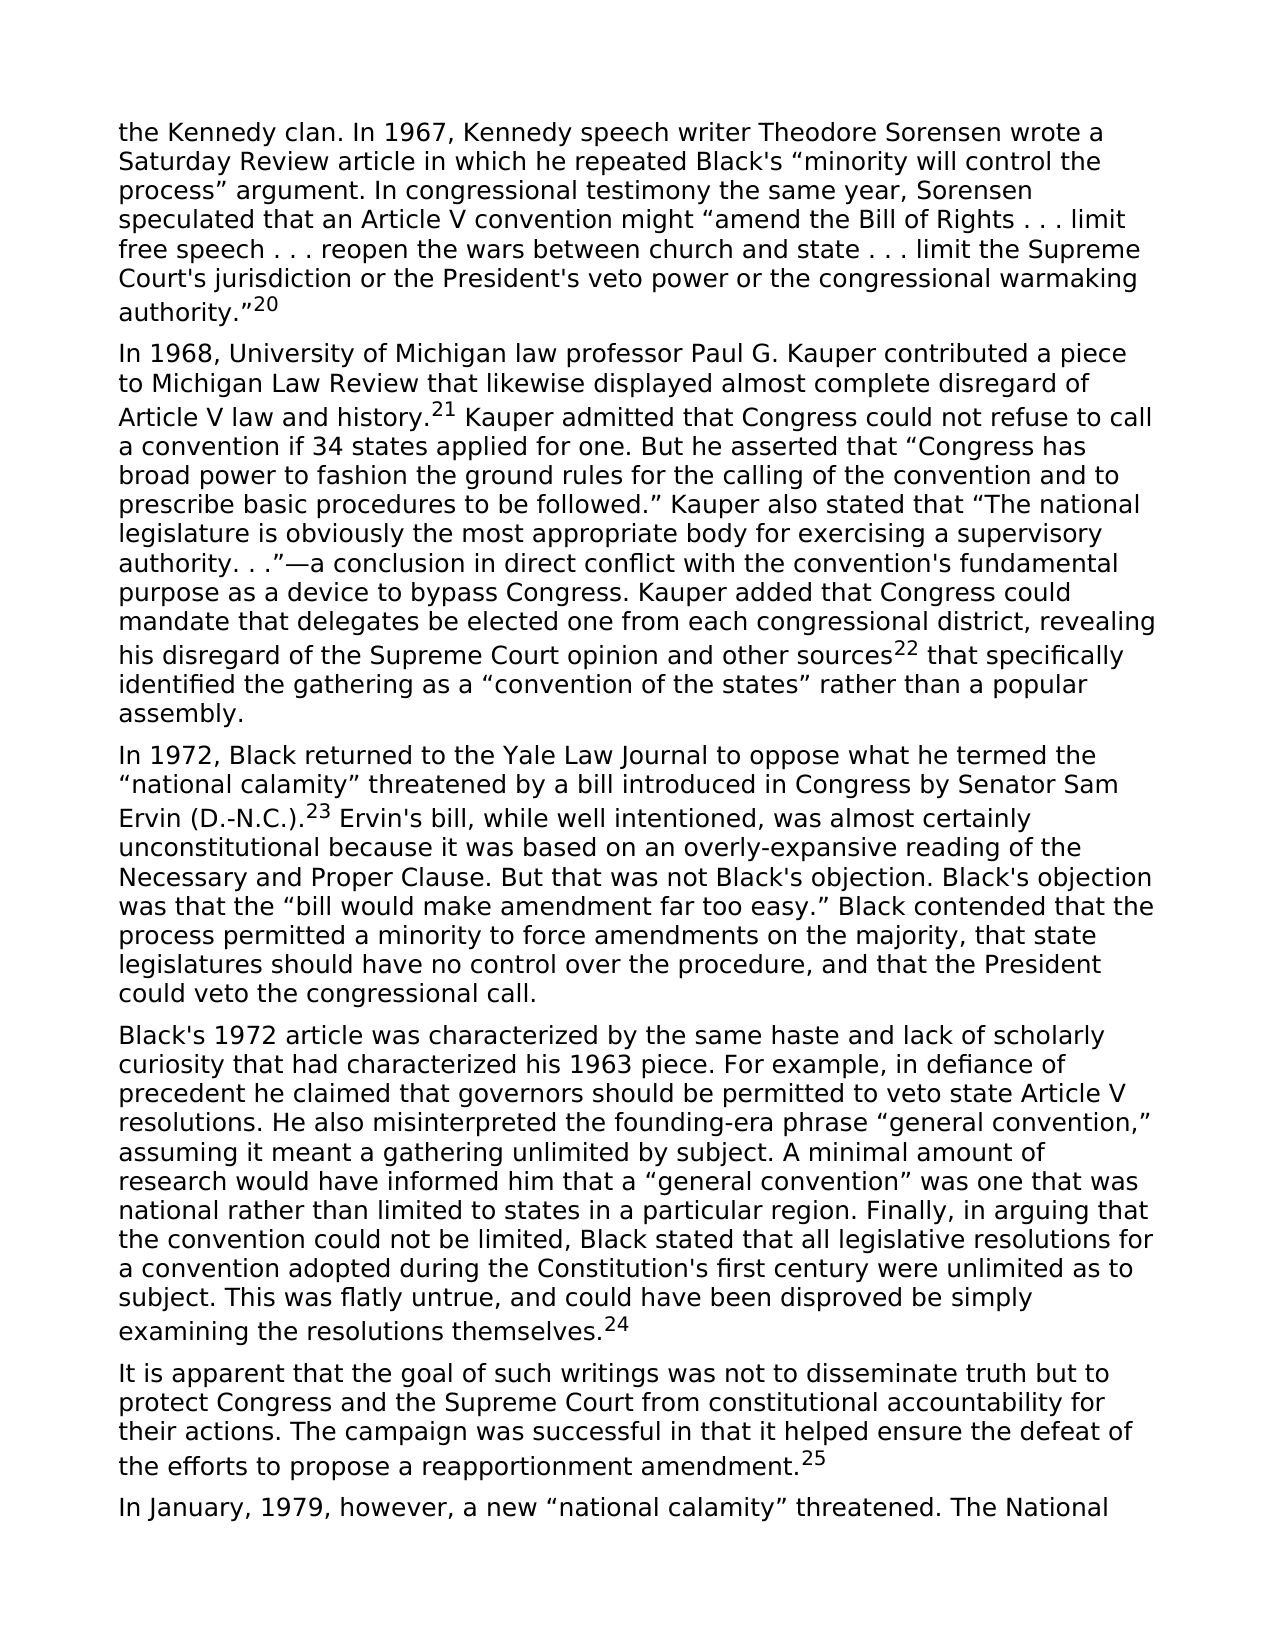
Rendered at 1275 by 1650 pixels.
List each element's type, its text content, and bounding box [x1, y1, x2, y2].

text In January, 1979, however, a new “national calamity” threatened. The National [118, 1493, 1157, 1522]
text the Kennedy clan. In 1967, Kennedy speech writer Theodore Sorensen wrote a Saturday Review article in which he repeated Black's “minority will control the process” argument. In congressional testimony the same year, Sorensen speculated that an Article V convention might “amend the Bill of Rights . . . limit free speech . . . reopen the wars between church and state . . . limit the Supreme Court's jurisdiction or the President's veto power or the congressional warmaking authority.”20 [118, 118, 1157, 327]
text In 1968, University of Michigan law professor Paul G. Kauper contributed a piece to Michigan Law Review that likewise displayed almost complete disregard of Article V law and history.21 Kauper admitted that Congress could not refuse to call a convention if 34 states applied for one. But he asserted that “Congress has broad power to fashion the ground rules for the calling of the convention and to prescribe basic procedures to be followed.” Kauper also stated that “The national legislature is obviously the most appropriate body for exercising a supervisory authority. . .”—a conclusion in direct conflict with the convention's fundamental purpose as a device to bypass Congress. Kauper added that Congress could mandate that delegates be elected one from each congressional district, revealing his disregard of the Supreme Court opinion and other sources22 that specifically identified the gathering as a “convention of the states” rather than a popular assembly. [118, 340, 1157, 729]
text Black's 1972 article was characterized by the same haste and lack of scholarly curiosity that had characterized his 1963 piece. For example, in defiance of precedent he claimed that governors should be permitted to veto state Article V resolutions. He also misinterpreted the founding-era phrase “general convention,” assuming it meant a gathering unlimited by subject. A minimal amount of research would have informed him that a “general convention” was one that was national rather than limited to states in a particular region. Finally, in arguing that the convention could not be limited, Black stated that all legislative resolutions for a convention adopted during the Constitution's first century were unlimited as to subject. This was flatly untrue, and could have been disproved be simply examining the resolutions themselves.24 [118, 1021, 1157, 1347]
text It is apparent that the goal of such writings was not to disseminate truth but to protect Congress and the Supreme Court from constitutional accountability for their actions. The campaign was successful in that it helped ensure the defeat of the efforts to propose a reapportionment amendment.25 [118, 1359, 1157, 1481]
text In 1972, Black returned to the Yale Law Journal to oppose what he termed the “national calamity” threatened by a bill introduced in Congress by Senator Sam Ervin (D.-N.C.).23 Ervin's bill, while well intentioned, was almost certainly unconstitutional because it was based on an overly-expansive reading of the Necessary and Proper Clause. But that was not Black's objection. Black's objection was that the “bill would make amendment far too easy.” Black contended that the process permitted a minority to force amendments on the majority, that state legislatures should have no control over the procedure, and that the President could veto the congressional call. [118, 741, 1157, 1008]
